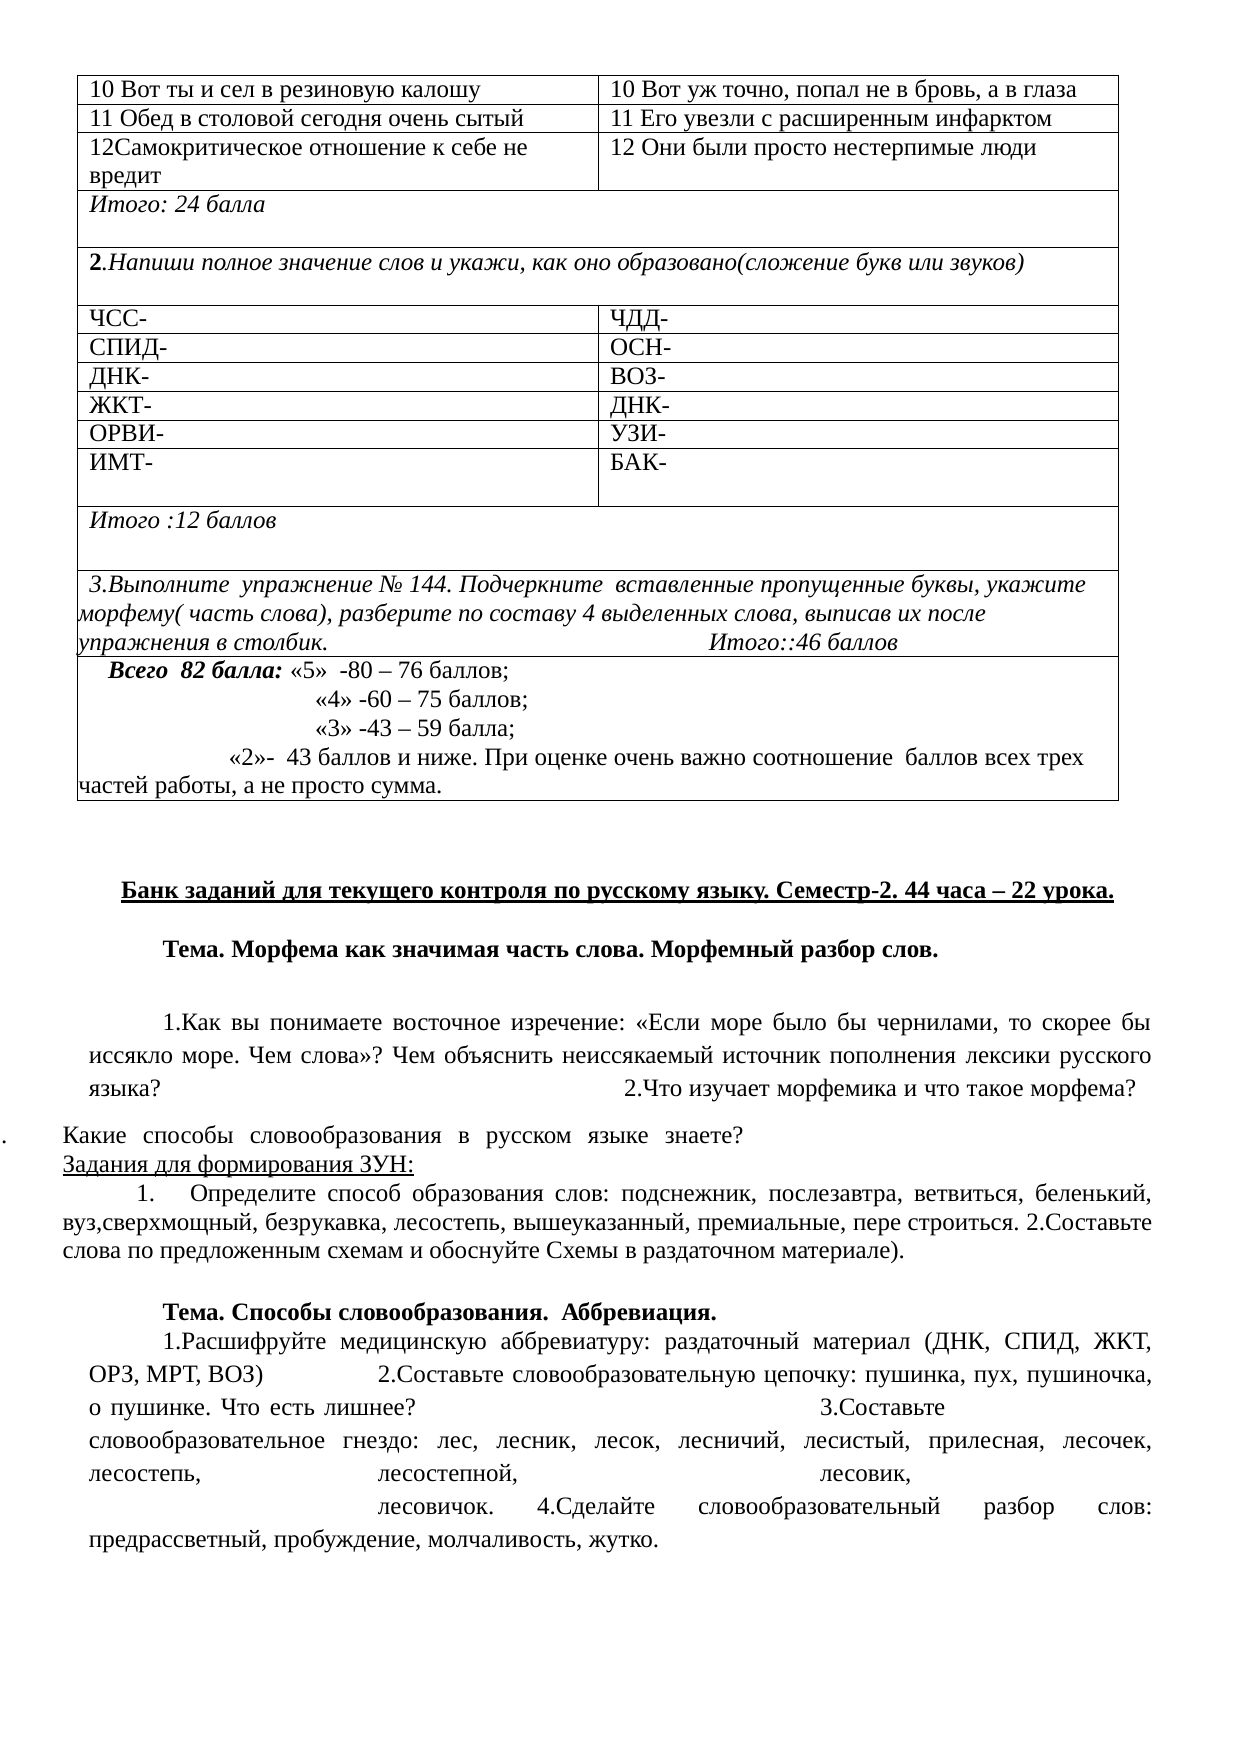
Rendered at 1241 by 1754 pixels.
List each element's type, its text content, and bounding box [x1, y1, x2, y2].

table_cell Итого :12 баллов [78, 507, 1118, 570]
table_cell ВОЗ- [599, 363, 1118, 391]
table_cell ДНК- [78, 363, 598, 391]
table_cell ЧДД- [599, 306, 1118, 333]
table_cell ЧСС- [78, 306, 598, 333]
text 1.Как вы понимаете восточное изречение: «Если море было бы чернилами, то скорее бы иссякло море. Чем слова»? Чем объяснить неиссякаемый источник пополнения лексики русского языка? 2.Что изучает морфемика и что такое морфема? [89, 1007, 1152, 1102]
table_cell БАК- [599, 449, 1118, 506]
table_header 10 Вот ты и сел в резиновую калошу [78, 76, 598, 104]
table_cell ОСН- [599, 334, 1118, 362]
table_cell 3.Выполните упражнение № 144. Подчеркните вставленные пропущенные буквы, укажите морфему( часть слова), разберите по составу 4 выделенных слова, выписав их после упражнения в столбик. Итого::46 баллов [78, 571, 1118, 656]
table_cell ОРВИ- [78, 421, 598, 448]
table_cell Итого: 24 балла [78, 191, 1118, 247]
list Определите способ образования слов: подснежник, послезавтра, ветвиться, беленький, вуз,сверхмощный, безрукавка, лесостепь, вышеуказанный, премиальные, пере строиться. 2.Составьте слова по предложенным схемам и обоснуйте Схемы в раздаточном материале). [62, 1178, 1152, 1264]
table_cell ДНК- [599, 392, 1118, 419]
subtitle Тема. Способы словообразования. Аббревиация. [162, 1298, 1240, 1326]
table_header 10 Вот уж точно, попал не в бровь, а в глаза [599, 76, 1118, 104]
table_cell 2.Напиши полное значение слов и укажи, как оно образовано(сложение букв или звуков) [78, 248, 1118, 304]
table_cell 12Самокритическое отношение к себе не вредит [78, 133, 598, 190]
list Какие способы словообразования в русском языке знаете? Задания для формирования ЗУН: [0, 1120, 744, 1178]
text Тема. Морфема как значимая часть слова. Морфемный разбор слов. [162, 935, 1240, 964]
table_cell 11 Обед в столовой сегодня очень сытый [78, 105, 598, 132]
table_cell 12 Они были просто нестерпимые люди [599, 133, 1118, 190]
table_cell СПИД- [78, 334, 598, 362]
text 1.Расшифруйте медицинскую аббревиатуру: раздаточный материал (ДНК, СПИД, ЖКТ, ОРЗ, МРТ, ВОЗ) 2.Составьте словообразовательную цепочку: пушинка, пух, пушиночка, о пушинке. Что есть лишнее? 3.Составьте словообразовательное гнездо: лес, лесник, лесок, лесничий, лесистый, прилесная, лесочек, лесостепь, лесостепной, лесовик, лесовичок. 4.Сделайте словообразовательный разбор слов: предрассветный, пробуждение, молчаливость, жутко. [89, 1326, 1152, 1553]
table_cell 11 Его увезли с расширенным инфарктом [599, 105, 1118, 132]
table_cell Всего 82 балла: «5» -80 – 76 баллов; «4» -60 – 75 баллов; «3» -43 – 59 балла; «2»- 43 баллов и ниже. При оценке очень важно соотношение баллов всех трех частей работы, а не просто сумма. [78, 657, 1118, 800]
table_cell УЗИ- [599, 421, 1118, 448]
table_cell ЖКТ- [78, 392, 598, 419]
text Банк заданий для текущего контроля по русскому языку. Семестр-2. 44 часа – 22 урока. [121, 875, 1240, 903]
table_cell ИМТ- [78, 449, 598, 506]
